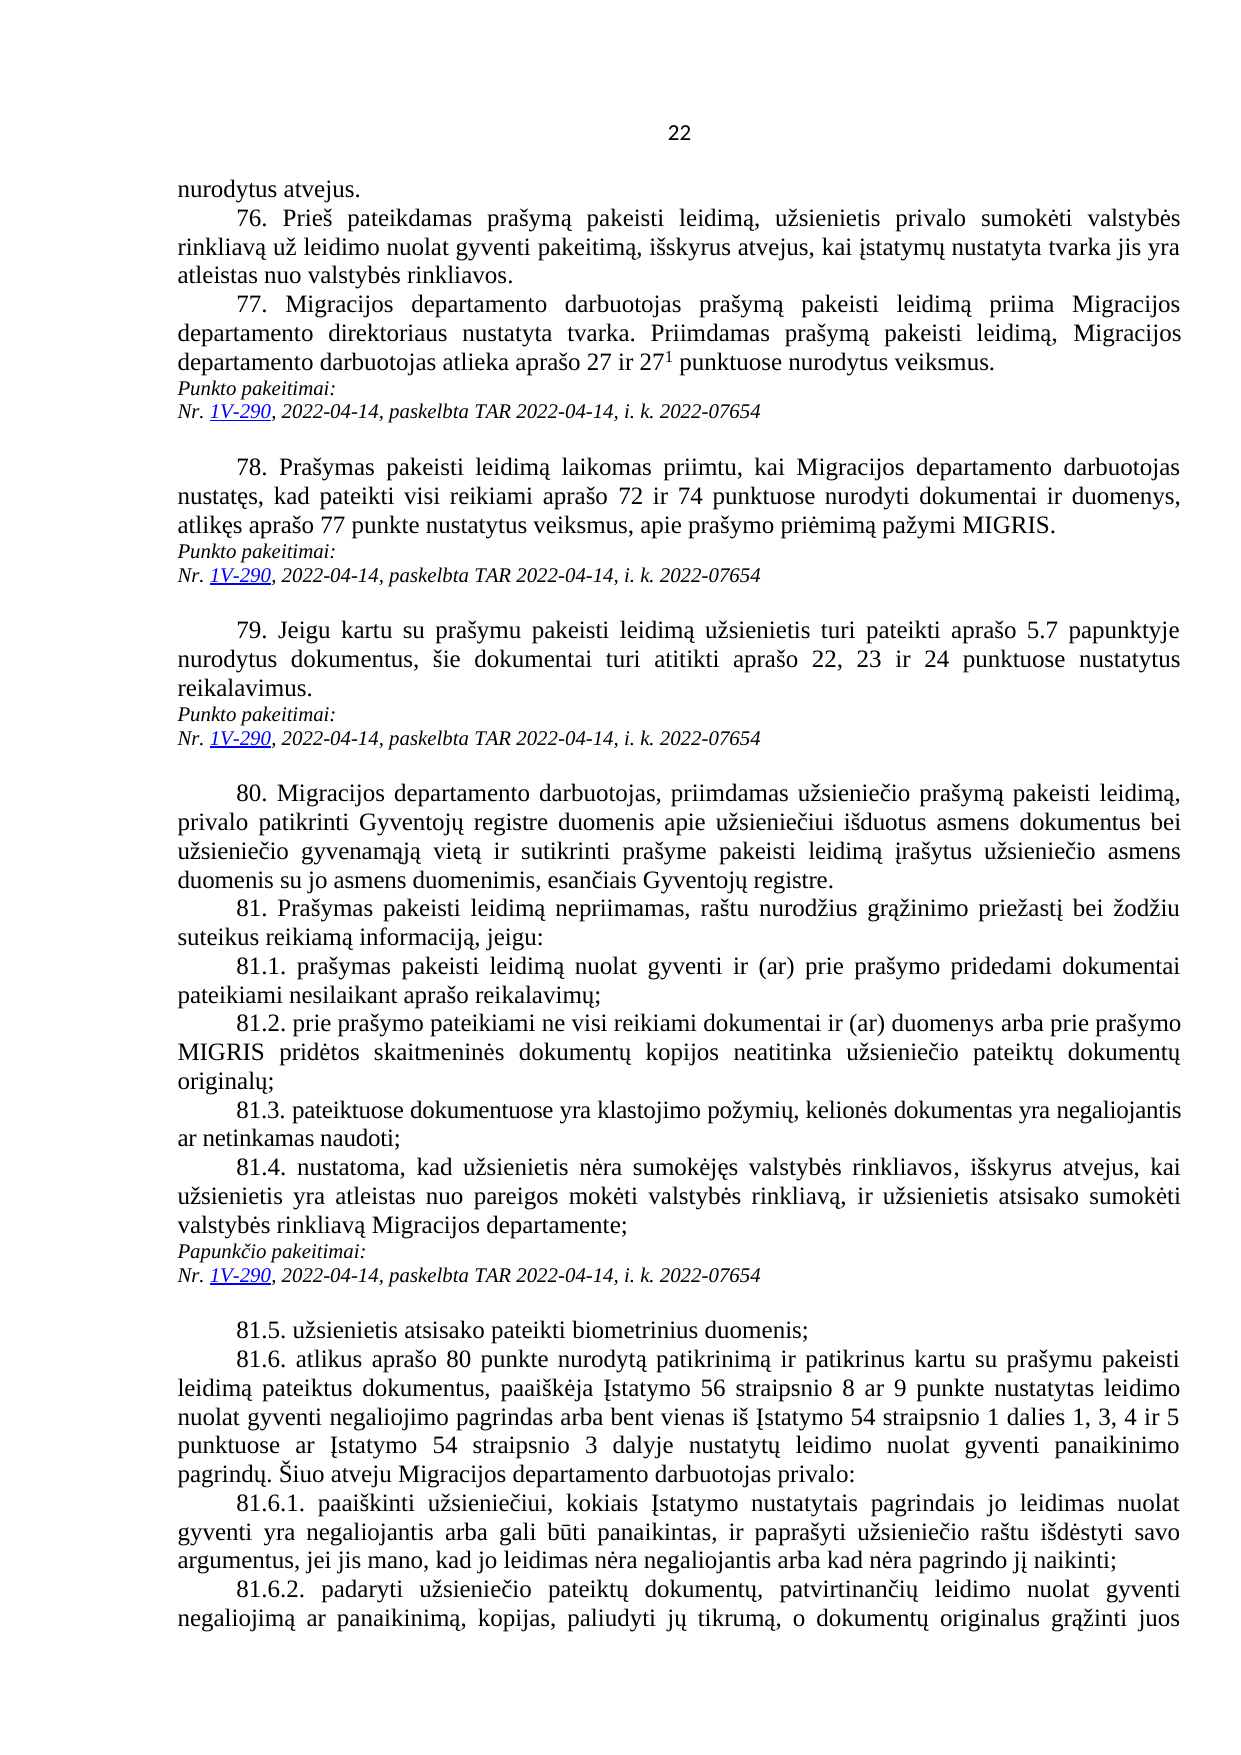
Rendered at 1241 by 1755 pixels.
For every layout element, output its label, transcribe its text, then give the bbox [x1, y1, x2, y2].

text 76. Prieš pateikdamas prašymą pakeisti leidimą, užsienietis privalo sumokėti valstybės rinkliavą už leidimo nuolat gyventi pakeitimą, išskyrus atvejus, kai įstatymų nustatyta tvarka jis yra atleistas nuo valstybės rinkliavos. [177, 203, 1181, 289]
text 81.2. prie prašymo pateikiami ne visi reikiami dokumentai ir (ar) duomenys arba prie prašymo MIGRIS pridėtos skaitmeninės dokumentų kopijos neatitinka užsieniečio pateiktų dokumentų originalų; [177, 1008, 1181, 1095]
text 78. Prašymas pakeisti leidimą laikomas priimtu, kai Migracijos departamento darbuotojas nustatęs, kad pateikti visi reikiami aprašo 72 ir 74 punktuose nurodyti dokumentai ir duomenys, atlikęs aprašo 77 punkte nustatytus veiksmus, apie prašymo priėmimą pažymi MIGRIS. [177, 452, 1181, 538]
text Papunkčio pakeitimai: [177, 1238, 1181, 1263]
text 81.4. nustatoma, kad užsienietis nėra sumokėjęs valstybės rinkliavos, išskyrus atvejus, kai užsienietis yra atleistas nuo pareigos mokėti valstybės rinkliavą, ir užsienietis atsisako sumokėti valstybės rinkliavą Migracijos departamente; [177, 1152, 1181, 1238]
text 81. Prašymas pakeisti leidimą nepriimamas, raštu nurodžius grąžinimo priežastį bei žodžiu suteikus reikiamą informaciją, jeigu: [177, 893, 1181, 951]
text Nr. 1V-290, 2022-04-14, paskelbta TAR 2022-04-14, i. k. 2022-07654 [177, 563, 1181, 587]
text Nr. 1V-290, 2022-04-14, paskelbta TAR 2022-04-14, i. k. 2022-07654 [177, 726, 1181, 750]
text 80. Migracijos departamento darbuotojas, priimdamas užsieniečio prašymą pakeisti leidimą, privalo patikrinti Gyventojų registre duomenis apie užsieniečiui išduotus asmens dokumentus bei užsieniečio gyvenamąją vietą ir sutikrinti prašyme pakeisti leidimą įrašytus užsieniečio asmens duomenis su jo asmens duomenimis, esančiais Gyventojų registre. [177, 778, 1181, 893]
text Punkto pakeitimai: [177, 538, 1181, 563]
text 81.6.2. padaryti užsieniečio pateiktų dokumentų, patvirtinančių leidimo nuolat gyventi negaliojimą ar panaikinimą, kopijas, paliudyti jų tikrumą, o dokumentų originalus grąžinti juos [177, 1574, 1181, 1632]
text 81.3. pateiktuose dokumentuose yra klastojimo požymių, kelionės dokumentas yra negaliojantis ar netinkamas naudoti; [177, 1095, 1181, 1152]
text Nr. 1V-290, 2022-04-14, paskelbta TAR 2022-04-14, i. k. 2022-07654 [177, 399, 1181, 423]
text 81.5. užsienietis atsisako pateikti biometrinius duomenis; [177, 1315, 1181, 1344]
text Punkto pakeitimai: [177, 375, 1181, 399]
text 81.1. prašymas pakeisti leidimą nuolat gyventi ir (ar) prie prašymo pridedami dokumentai pateikiami nesilaikant aprašo reikalavimų; [177, 951, 1181, 1008]
text 77. Migracijos departamento darbuotojas prašymą pakeisti leidimą priima Migracijos departamento direktoriaus nustatyta tvarka. Priimdamas prašymą pakeisti leidimą, Migracijos departamento darbuotojas atlieka aprašo 27 ir 271 punktuose nurodytus veiksmus. [177, 289, 1181, 375]
text Punkto pakeitimai: [177, 702, 1181, 726]
text nurodytus atvejus. [177, 174, 1181, 203]
text 81.6.1. paaiškinti užsieniečiui, kokiais Įstatymo nustatytais pagrindais jo leidimas nuolat gyventi yra negaliojantis arba gali būti panaikintas, ir paprašyti užsieniečio raštu išdėstyti savo argumentus, jei jis mano, kad jo leidimas nėra negaliojantis arba kad nėra pagrindo jį naikinti; [177, 1488, 1181, 1574]
text 79. Jeigu kartu su prašymu pakeisti leidimą užsienietis turi pateikti aprašo 5.7 papunktyje nurodytus dokumentus, šie dokumentai turi atitikti aprašo 22, 23 ir 24 punktuose nustatytus reikalavimus. [177, 615, 1181, 702]
text Nr. 1V-290, 2022-04-14, paskelbta TAR 2022-04-14, i. k. 2022-07654 [177, 1263, 1181, 1287]
text 81.6. atlikus aprašo 80 punkte nurodytą patikrinimą ir patikrinus kartu su prašymu pakeisti leidimą pateiktus dokumentus, paaiškėja Įstatymo 56 straipsnio 8 ar 9 punkte nustatytas leidimo nuolat gyventi negaliojimo pagrindas arba bent vienas iš Įstatymo 54 straipsnio 1 dalies 1, 3, 4 ir 5 punktuose ar Įstatymo 54 straipsnio 3 dalyje nustatytų leidimo nuolat gyventi panaikinimo pagrindų. Šiuo atveju Migracijos departamento darbuotojas privalo: [177, 1344, 1181, 1488]
